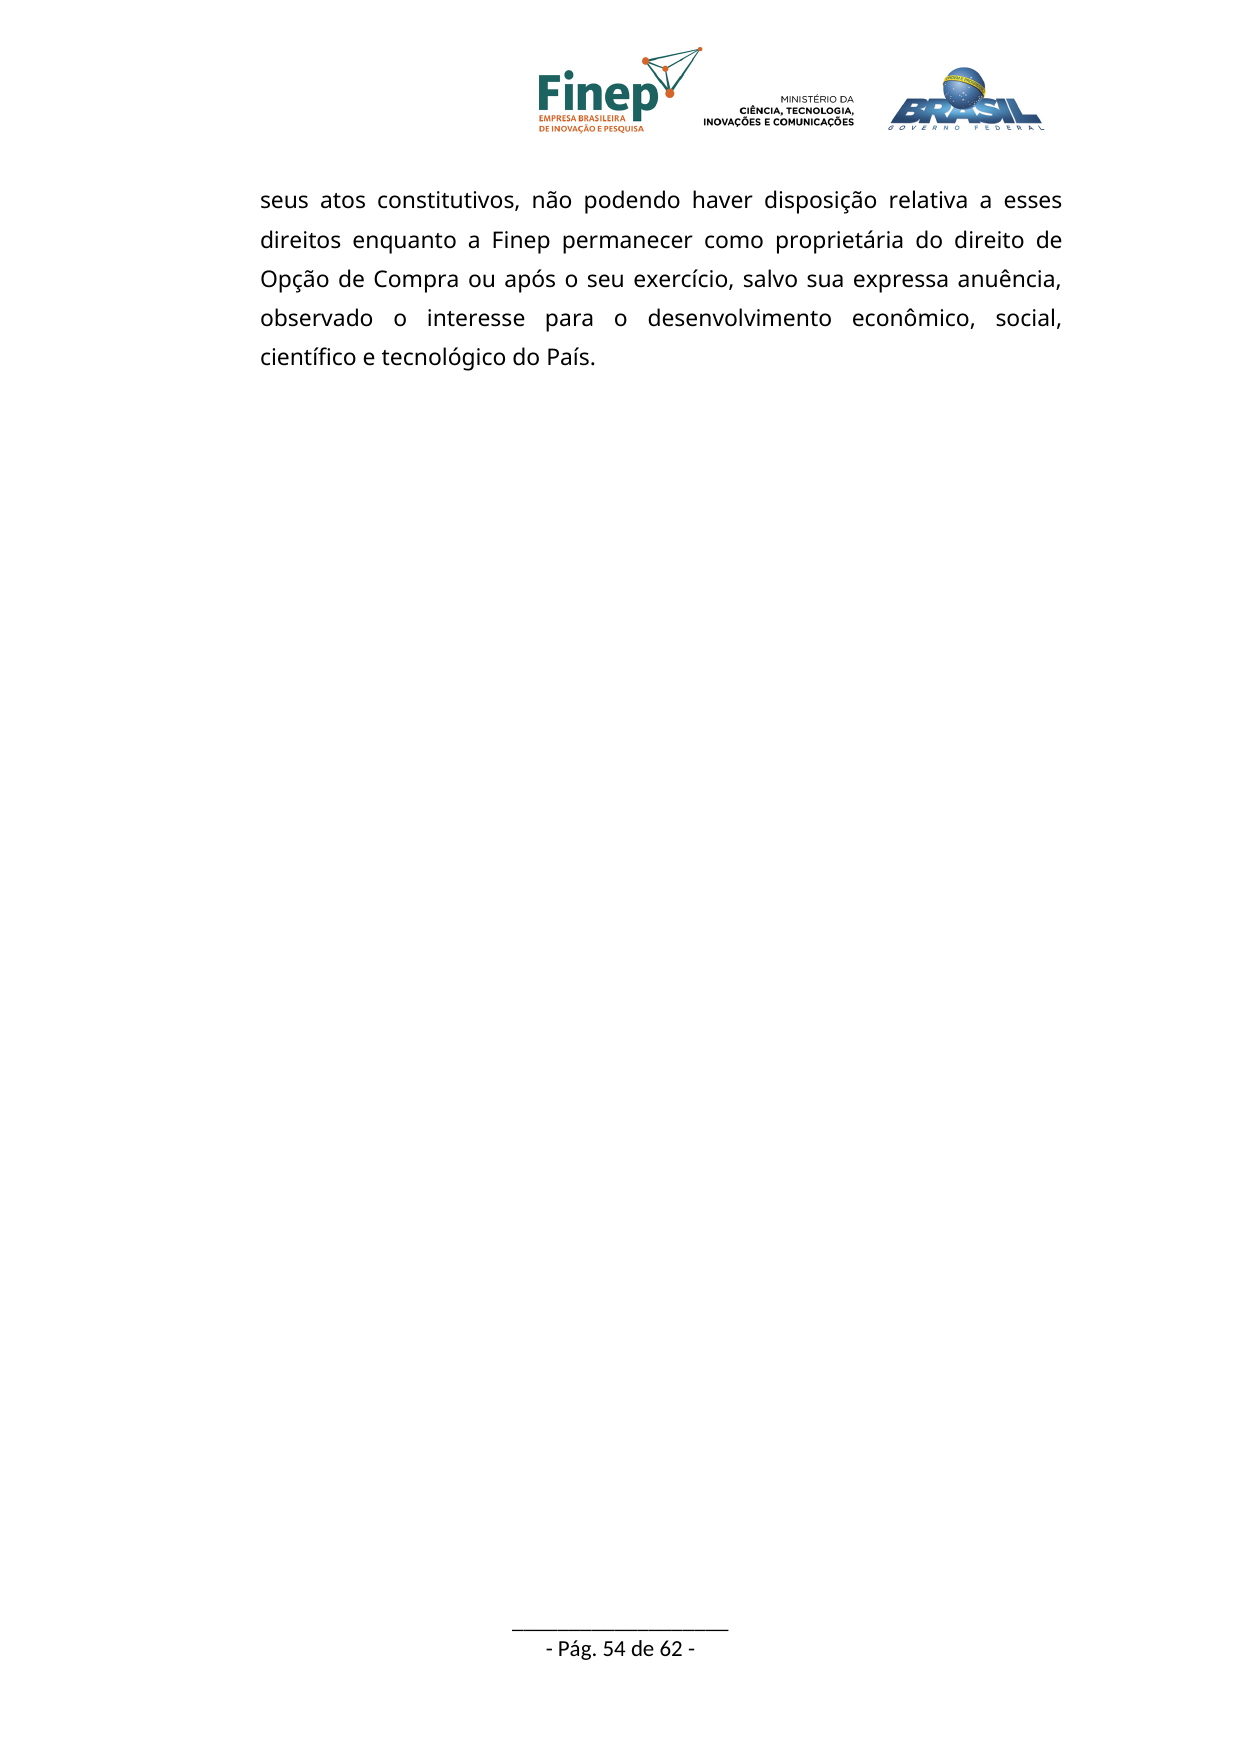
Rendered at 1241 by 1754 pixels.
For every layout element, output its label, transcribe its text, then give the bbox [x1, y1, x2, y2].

list seus atos constitutivos, não podendo haver disposição relativa a esses direitos enquanto a Finep permanecer como proprietária do direito de Opção de Compra ou após o seu exercício, salvo sua expressa anuência, observado o interesse para o desenvolvimento econômico, social, científico e tecnológico do País. [215, 184, 1063, 372]
